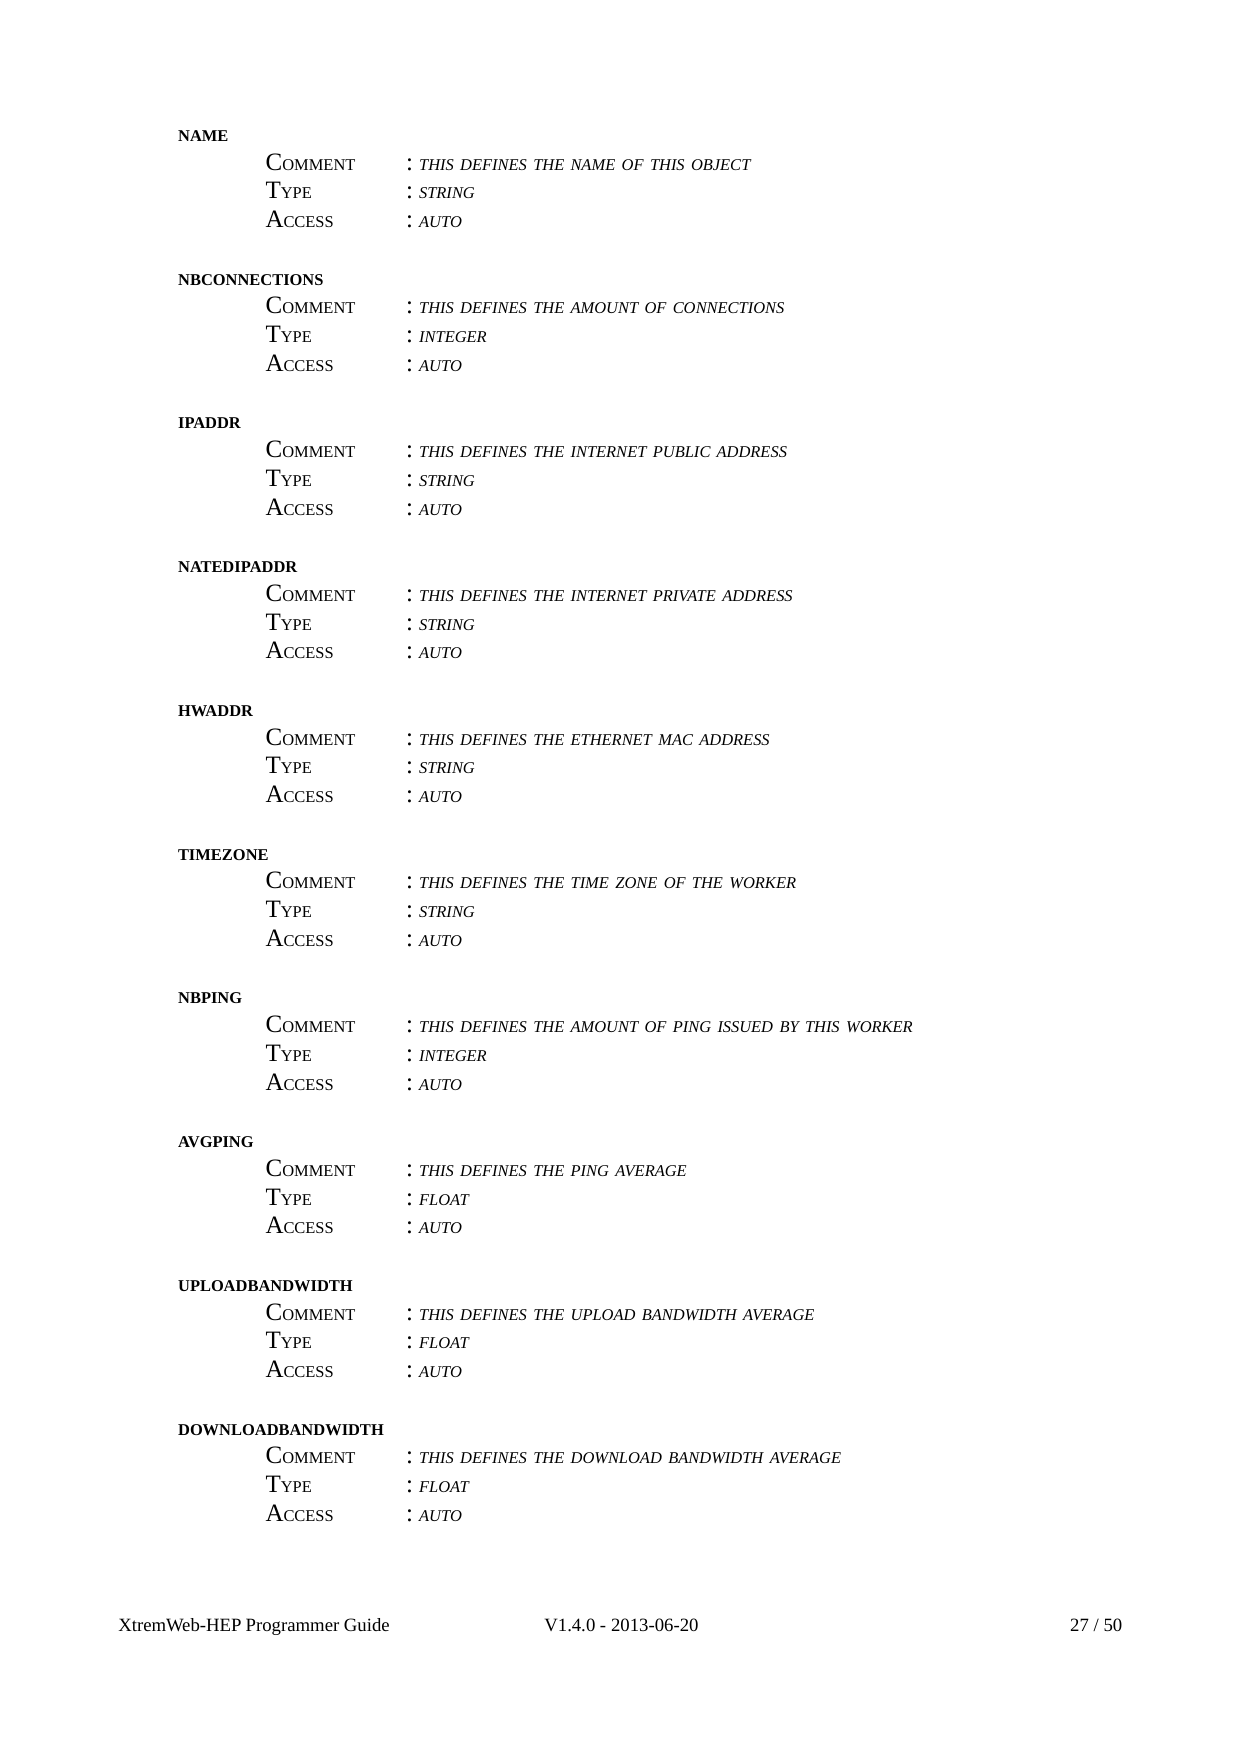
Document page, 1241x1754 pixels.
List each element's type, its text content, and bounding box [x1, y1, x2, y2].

text Access : auto [265, 204, 1122, 233]
text Access : auto [265, 779, 1122, 808]
text Comment : this defines the upload bandwidth average [265, 1297, 1122, 1326]
text avgping [178, 1124, 1122, 1153]
text hwaddr [178, 693, 1122, 722]
text Comment : this defines the time zone of the worker [265, 866, 1122, 894]
text Type : string [265, 463, 1122, 492]
text Type : integer [265, 319, 1122, 348]
text Access : auto [265, 1067, 1122, 1096]
text Access : auto [265, 348, 1122, 377]
text Type : string [265, 894, 1122, 923]
text ipaddr [178, 406, 1122, 434]
text Access : auto [265, 492, 1122, 521]
text Comment : this defines the ping average [265, 1153, 1122, 1182]
text Type : string [265, 607, 1122, 636]
text downloadbandwidth [178, 1412, 1122, 1441]
text timezone [178, 837, 1122, 866]
text Access : auto [265, 636, 1122, 664]
text Comment : this defines the ethernet mac address [265, 722, 1122, 751]
text uploadbandwidth [178, 1268, 1122, 1297]
text Comment : this defines the name of this object [265, 147, 1122, 176]
text Comment : this defines the internet private address [265, 578, 1122, 607]
text nbconnections [178, 262, 1122, 291]
text Type : float [265, 1326, 1122, 1354]
text Comment : this defines the amount of ping issued by this worker [265, 1009, 1122, 1038]
text Access : auto [265, 1498, 1122, 1527]
text natedipaddr [178, 549, 1122, 578]
text Comment : this defines the amount of connections [265, 291, 1122, 319]
text Type : float [265, 1469, 1122, 1498]
text Access : auto [265, 923, 1122, 952]
text Access : auto [265, 1354, 1122, 1383]
text Type : string [265, 176, 1122, 204]
text nbping [178, 981, 1122, 1009]
text Comment : this defines the internet public address [265, 434, 1122, 463]
text Type : integer [265, 1038, 1122, 1067]
text Type : string [265, 751, 1122, 779]
text Comment : this defines the download bandwidth average [265, 1441, 1122, 1469]
text Type : float [265, 1182, 1122, 1211]
text Access : auto [265, 1211, 1122, 1239]
text name [178, 118, 1122, 147]
